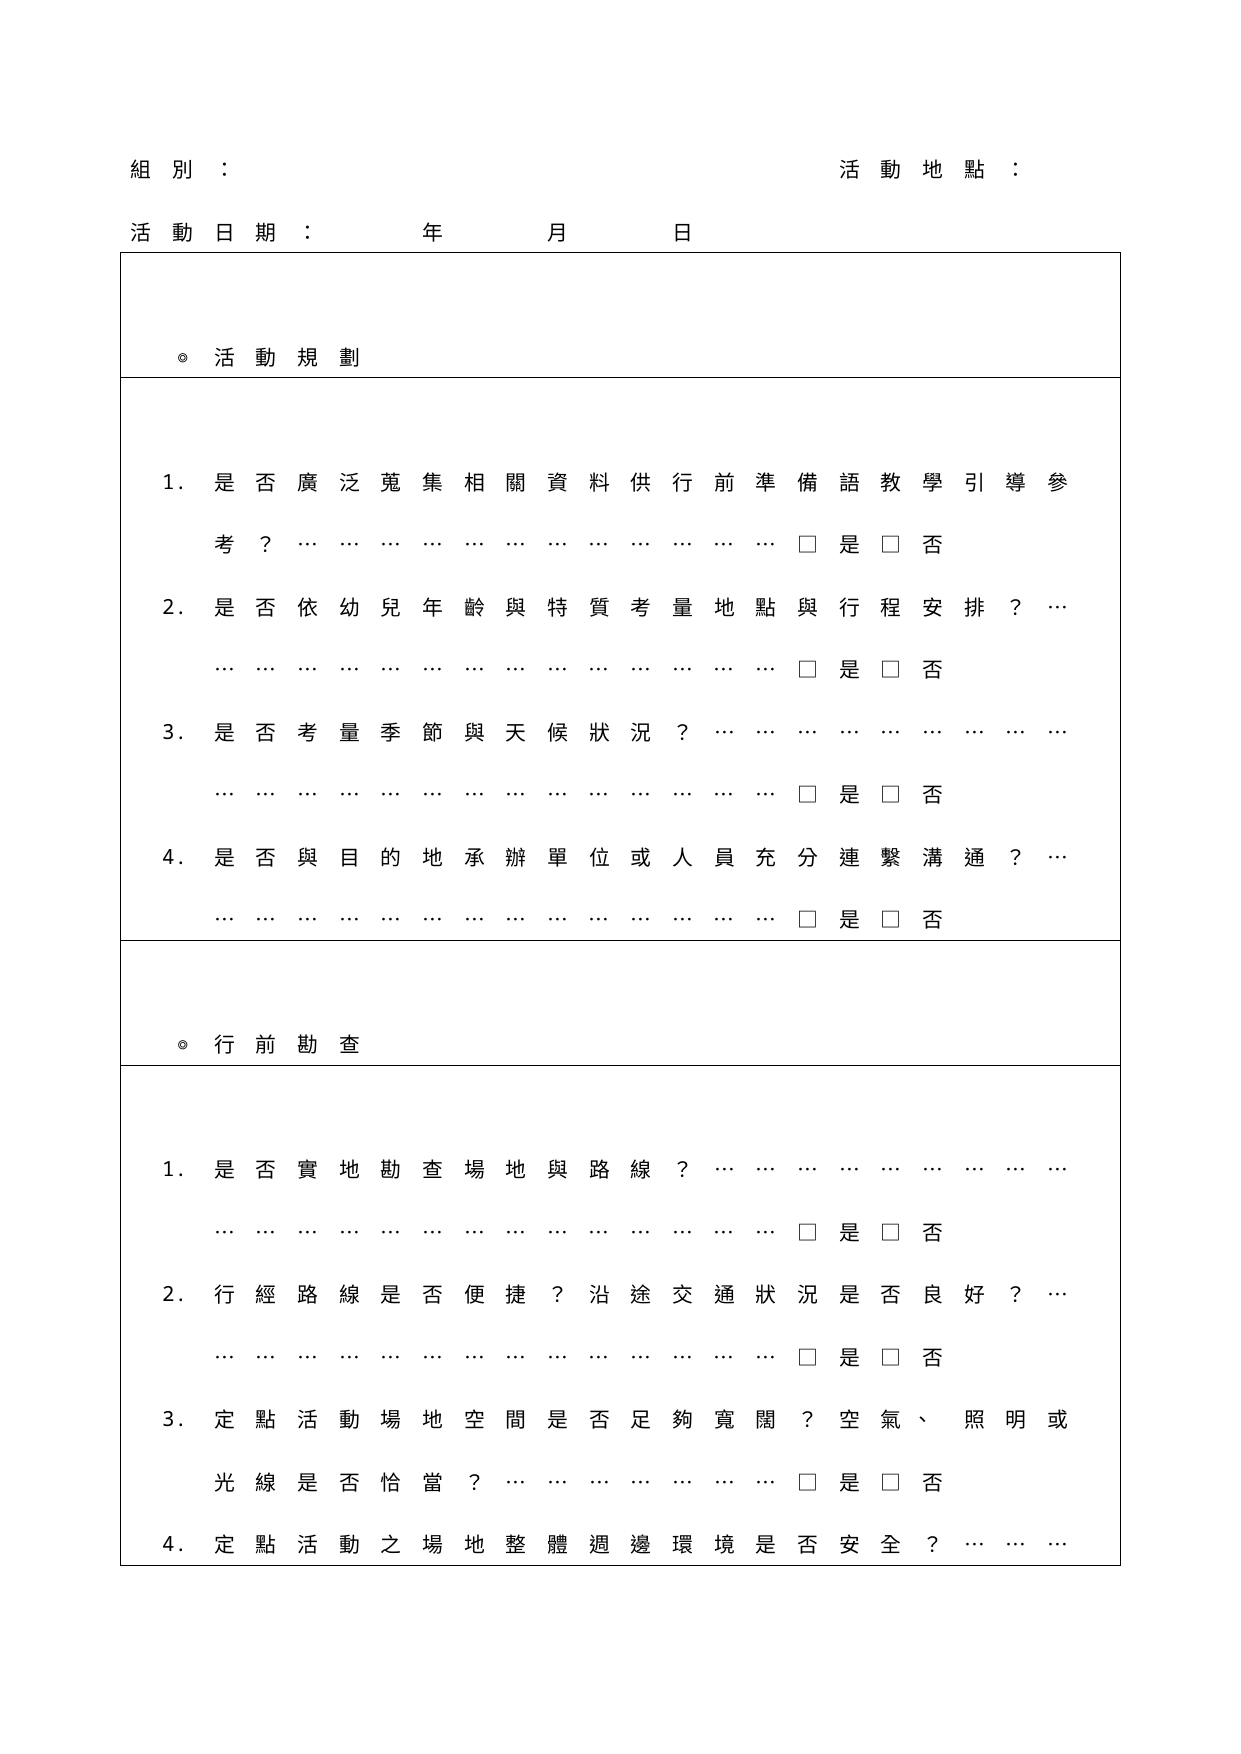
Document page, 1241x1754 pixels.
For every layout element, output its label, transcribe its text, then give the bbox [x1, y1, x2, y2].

text 組別： 活動地點： 活動日期： 年 月 日 [120, 127, 1120, 252]
table_header ◎活動規劃 [121, 253, 1120, 377]
table_cell 是否廣泛蒐集相關資料供行前準備語教學引導參考？………………………………□是□否 是否依幼兒年齡與特質考量地點與行程安排？………………………………………□是□否 是否考量季節與天候狀況？……………………………………………………………□是□否 是否與目的地承辦單位或人員充分連繫溝通？………………………………………□是□否 [121, 378, 1120, 939]
table_cell ◎行前勘查 [121, 941, 1120, 1064]
table_cell 是否實地勘查場地與路線？……………………………………………………………□是□否 行經路線是否便捷？沿途交通狀況是否良好？………………………………………□是□否 定點活動場地空間是否足夠寬闊？空氣、照明或光線是否恰當？…………………□是□否 定點活動之場地整體週邊環境是否安全？……… [121, 1066, 1120, 1564]
